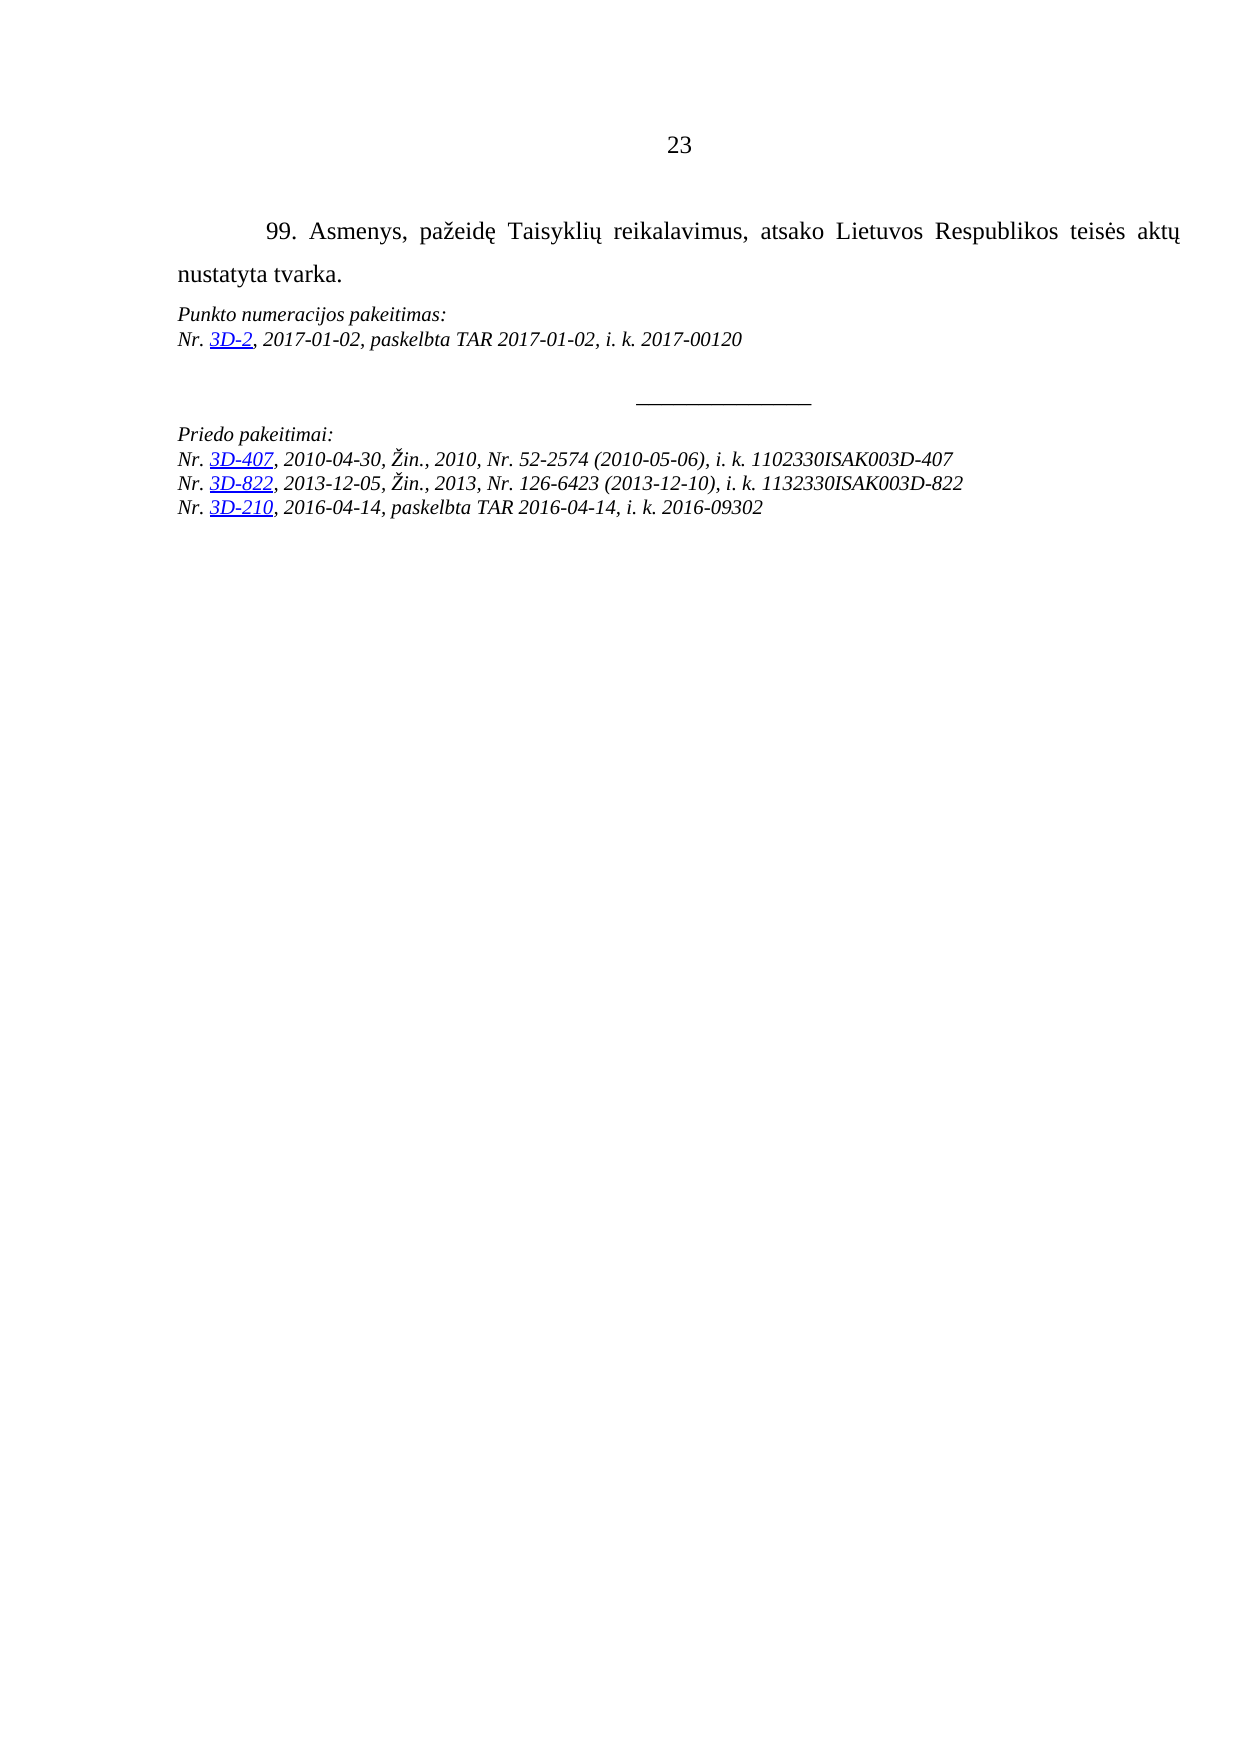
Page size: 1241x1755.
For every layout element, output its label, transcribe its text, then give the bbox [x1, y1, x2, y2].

text Punkto numeracijos pakeitimas: [177, 302, 1181, 326]
text Priedo pakeitimai: [177, 422, 1181, 446]
text 99. Asmenys, pažeidę Taisyklių reikalavimus, atsako Lietuvos Respublikos teisės aktų nustatyta tvarka. [177, 216, 1181, 288]
text Nr. 3D-210, 2016-04-14, paskelbta TAR 2016-04-14, i. k. 2016-09302 [177, 494, 1181, 519]
text Nr. 3D-2, 2017-01-02, paskelbta TAR 2017-01-02, i. k. 2017-00120 [177, 326, 1181, 351]
text ______________ [177, 379, 1181, 408]
text Nr. 3D-407, 2010-04-30, Žin., 2010, Nr. 52-2574 (2010-05-06), i. k. 1102330ISAK003D-407 [177, 446, 1181, 471]
text Nr. 3D-822, 2013-12-05, Žin., 2013, Nr. 126-6423 (2013-12-10), i. k. 1132330ISAK003D-822 [177, 471, 1181, 494]
